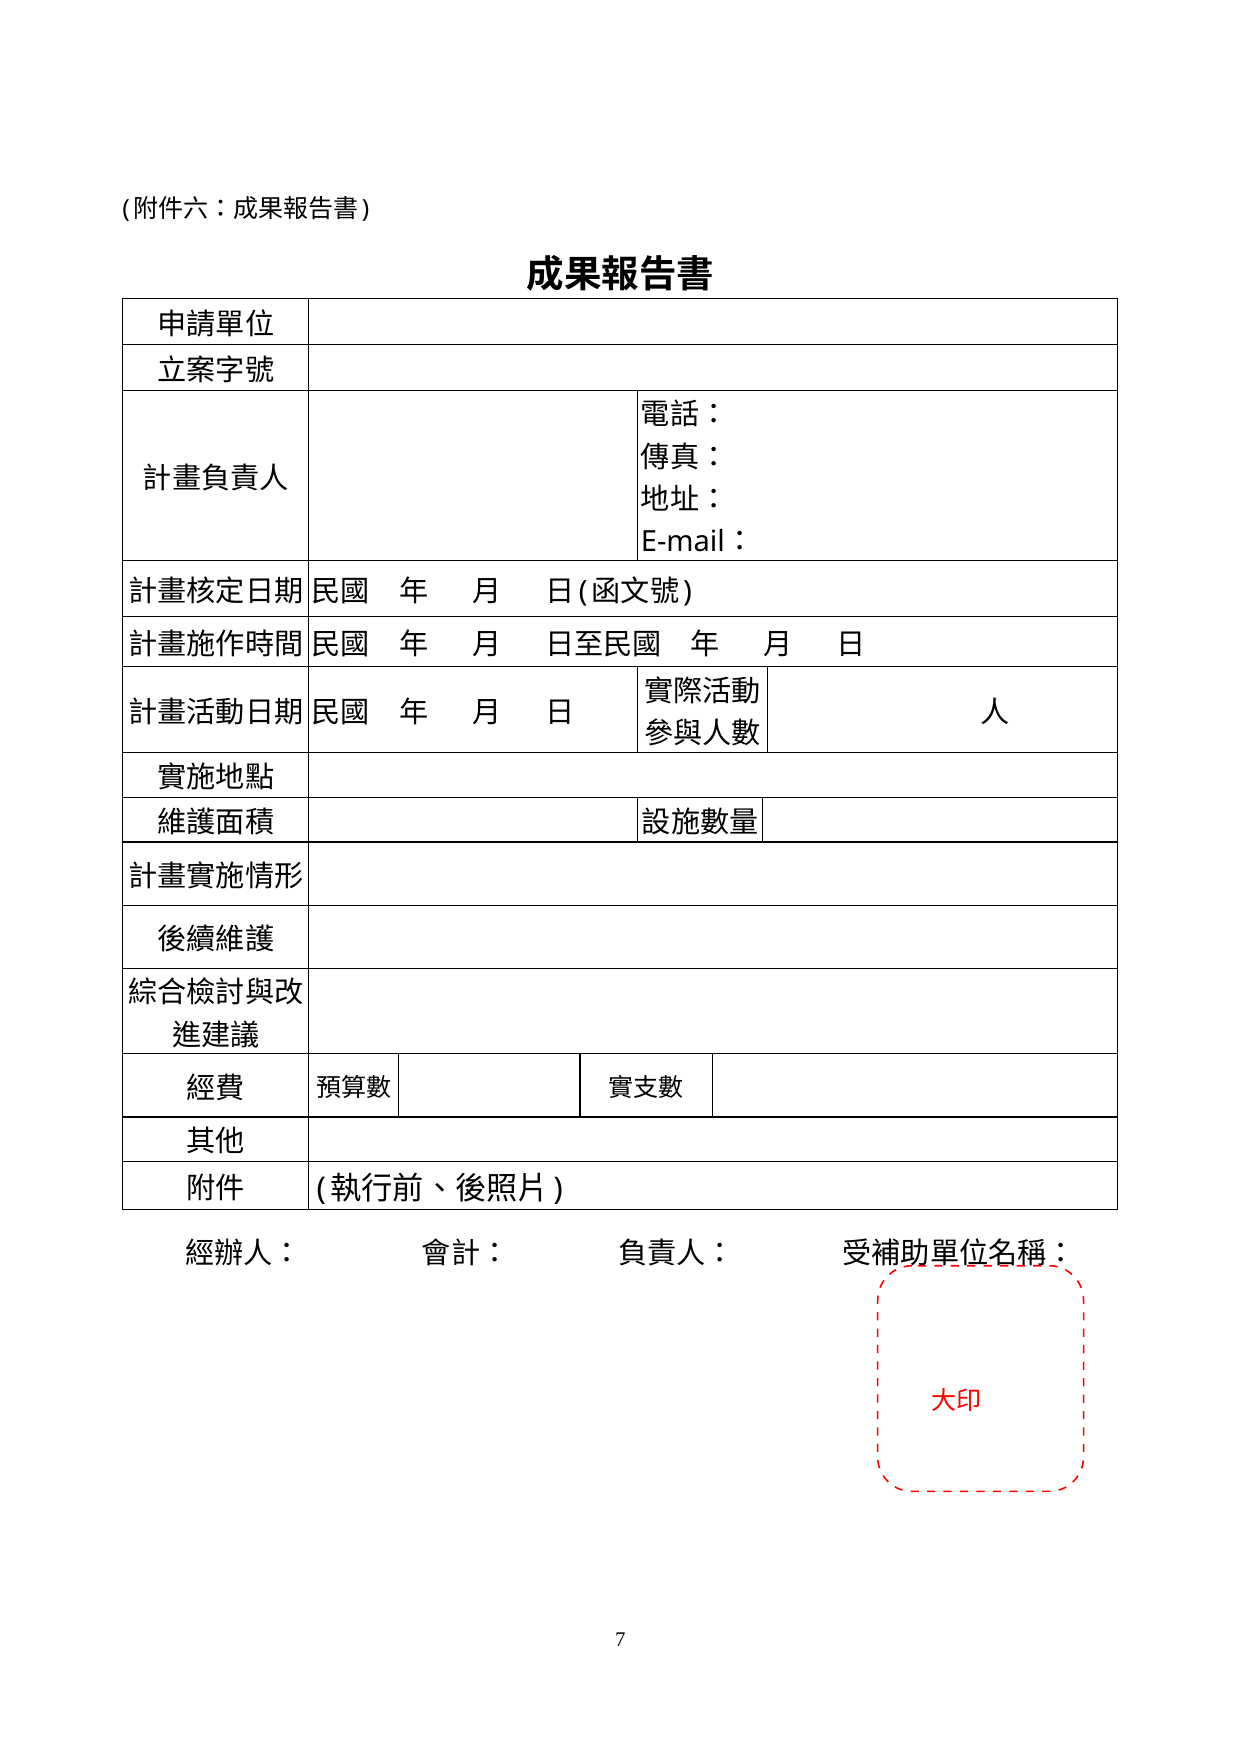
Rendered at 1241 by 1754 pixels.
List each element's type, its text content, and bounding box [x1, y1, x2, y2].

table_cell (執行前、後照片) [309, 1162, 1117, 1209]
table_cell [309, 906, 1117, 968]
table_header [309, 299, 1117, 344]
table_cell 立案字號 [123, 345, 308, 390]
table_cell 實際活動參與人數 [638, 667, 767, 752]
table_header 申請單位 [123, 299, 308, 344]
table_cell 電話： 傳真： 地址： E-mail： [638, 391, 1117, 560]
table_cell 計畫實施情形 [123, 843, 308, 904]
table_cell 維護面積 [123, 798, 308, 841]
text (附件六：成果報告書) [118, 189, 1122, 225]
table_cell 經辦人： [123, 1210, 364, 1358]
table_cell 人 [768, 667, 1117, 752]
table_cell [309, 753, 1117, 797]
table_cell 其他 [123, 1118, 308, 1161]
table_cell [309, 391, 637, 560]
table_cell 設施數量 [638, 798, 762, 841]
table_cell 預算數 [309, 1054, 398, 1116]
table_cell 後續維護 [123, 906, 308, 968]
table_cell [309, 843, 1117, 904]
table_cell 受補助單位名稱： [917, 1373, 1028, 1476]
table_cell 民國 年 月 日(函文號) [309, 561, 1117, 616]
table_cell [309, 798, 637, 841]
table_cell [309, 969, 1117, 1053]
table_cell 計畫活動日期 [123, 667, 308, 752]
table_cell [309, 345, 1117, 390]
table_cell [399, 1054, 579, 1116]
table_cell 經費 [123, 1054, 308, 1116]
table_cell 受補助單位名稱： [800, 1210, 1118, 1358]
table_cell 計畫負責人 [123, 391, 308, 560]
table_cell 會計： [364, 1210, 566, 1358]
table_cell 計畫核定日期 [123, 561, 308, 616]
table_cell 民國 年 月 日至民國 年 月 日 [309, 617, 1117, 666]
table_cell 計畫施作時間 [123, 617, 308, 666]
table_cell [713, 1054, 1117, 1116]
table_cell [763, 798, 1117, 841]
table_cell 民國 年 月 日 [309, 667, 637, 752]
table_cell 附件 [123, 1162, 308, 1209]
table_cell 負責人： [566, 1210, 800, 1358]
table_cell 實施地點 [123, 753, 308, 797]
table_cell [309, 1118, 1117, 1161]
text 成果報告書 [117, 244, 1122, 298]
table_cell 綜合檢討與改進建議 [123, 969, 308, 1053]
table_cell 實支數 [581, 1054, 712, 1116]
